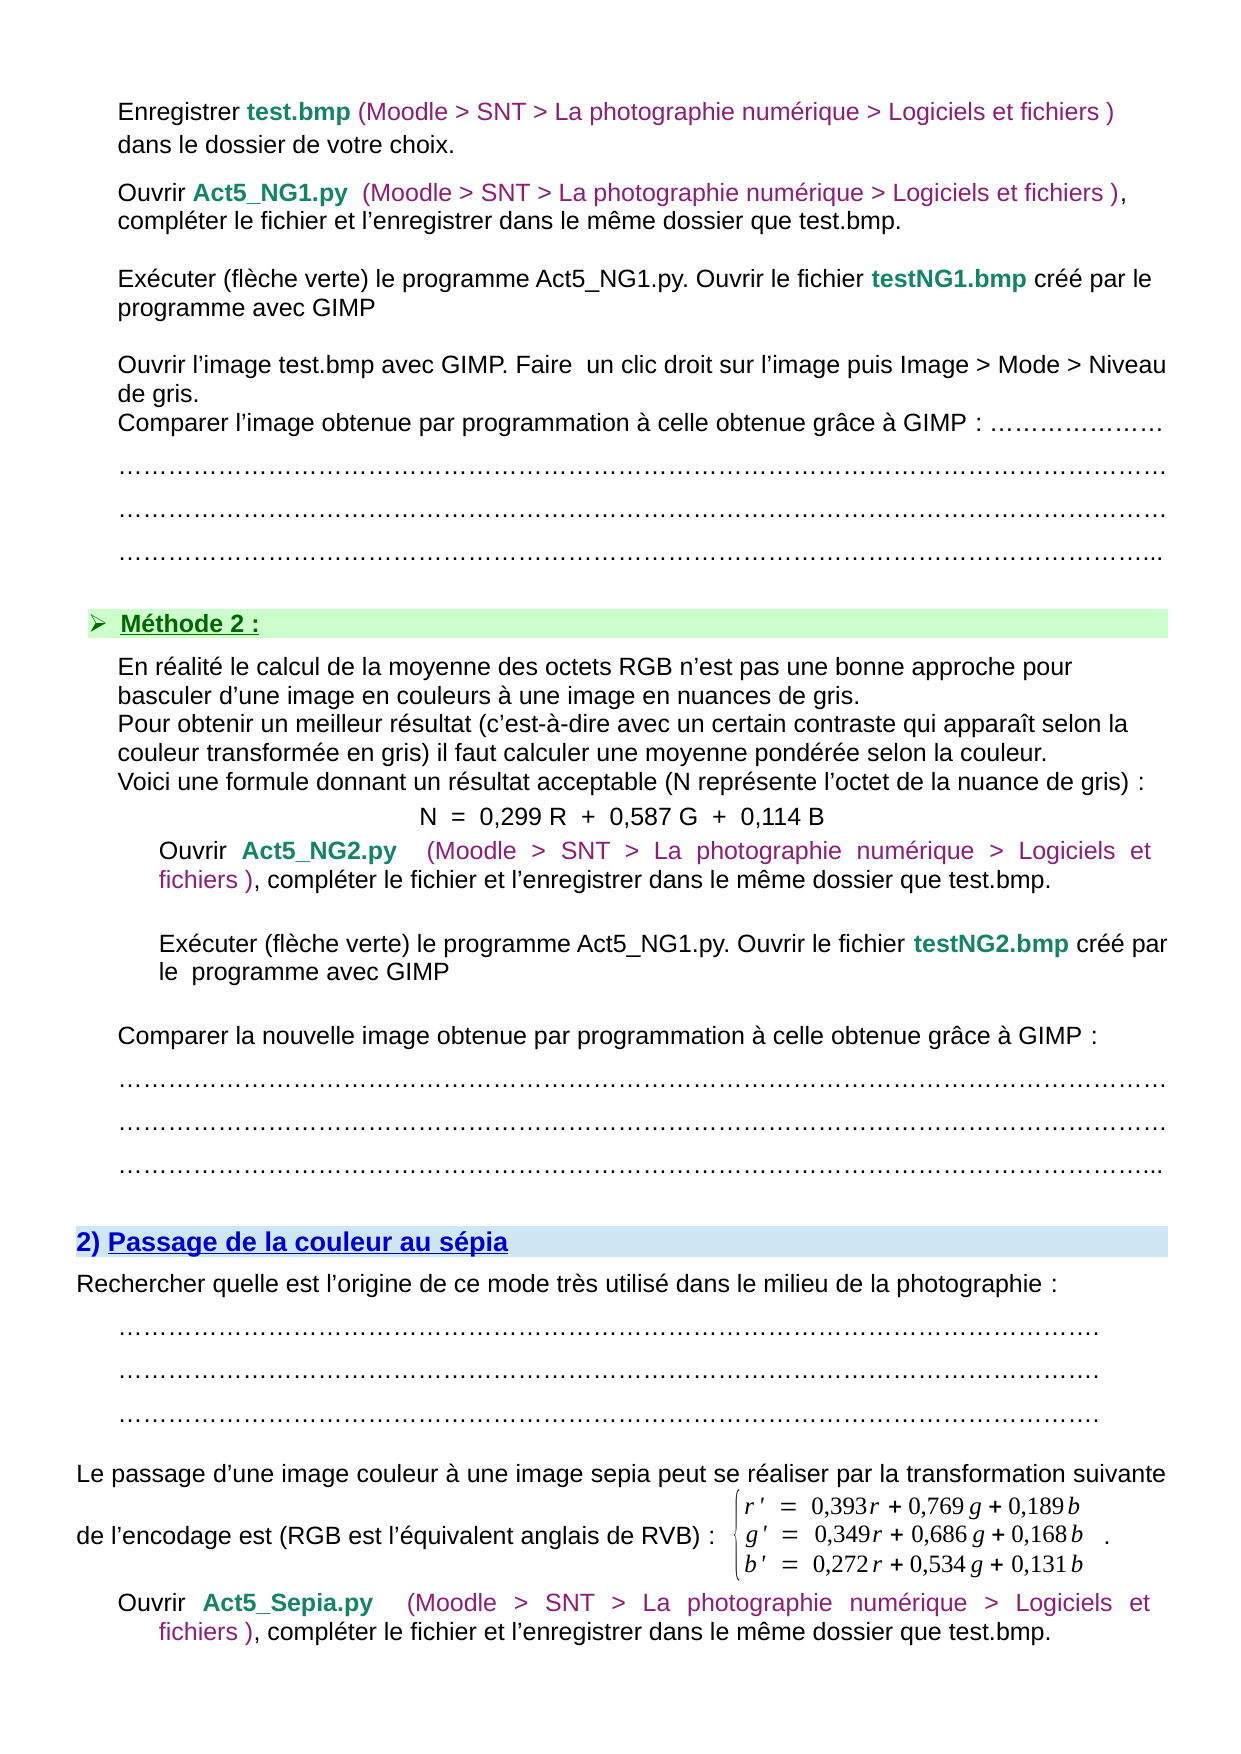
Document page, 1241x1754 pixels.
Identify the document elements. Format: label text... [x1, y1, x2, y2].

text Comparer la nouvelle image obtenue par programmation à celle obtenue grâce à GIMP : ……………………………………………………………………………………………………………………………………………………………………………………………………………………………………………………………………………………………………………………………………………... [117, 1021, 1168, 1179]
text Comparer l’image obtenue par programmation à celle obtenue grâce à GIMP : ………………… ……………………………………………………………………………………………………………………………………………………………………………………………………………………………………………………………………………………………………………………………………………... [117, 407, 1168, 566]
text Voici une formule donnant un résultat acceptable (N représente l’octet de la nuance de gris) : [76, 767, 1168, 796]
text Rechercher quelle est l’origine de ce mode très utilisé dans le milieu de la photographie : [76, 1269, 1168, 1298]
text Ouvrir Act5_NG1.py (Moodle > SNT > La photographie numérique > Logiciels et fichiers ), compléter le fichier et l’enregistrer dans le même dossier que test.bmp. [76, 177, 1168, 235]
list Méthode 2 : [88, 609, 1168, 638]
text Le passage d’une image couleur à une image sepia peut se réaliser par la transformation suivante de l’encodage est (RGB est l’équivalent anglais de RVB) :. [76, 1459, 1168, 1582]
text Enregistrer test.bmp (Moodle > SNT > La photographie numérique > Logiciels et fichiers ) dans le dossier de votre choix. [76, 97, 1168, 159]
text 2) Passage de la couleur au sépia [76, 1226, 1168, 1257]
text Ouvrir l’image test.bmp avec GIMP. Faire un clic droit sur l’image puis Image > Mode > Niveau de gris. [76, 350, 1168, 407]
text Ouvrir Act5_NG2.py (Moodle > SNT > La photographie numérique > Logiciels et fichiers ), compléter le fichier et l’enregistrer dans le même dossier que test.bmp. [117, 836, 1168, 894]
text N = 0,299 R + 0,587 G + 0,114 B [76, 802, 1168, 830]
text ………………………………………………………………………………………………………. [76, 1356, 1168, 1384]
text Pour obtenir un meilleur résultat (c’est-à-dire avec un certain contraste qui apparaît selon la couleur transformée en gris) il faut calculer une moyenne pondérée selon la couleur. [117, 709, 1168, 767]
text En réalité le calcul de la moyenne des octets RGB n’est pas une bonne approche pour basculer d’une image en couleurs à une image en nuances de gris. [117, 652, 1168, 709]
text ………………………………………………………………………………………………………. [76, 1399, 1168, 1427]
text Ouvrir Act5_Sepia.py (Moodle > SNT > La photographie numérique > Logiciels et fichiers ), compléter le fichier et l’enregistrer dans le même dossier que test.bmp. [117, 1588, 1168, 1646]
text Exécuter (flèche verte) le programme Act5_NG1.py. Ouvrir le fichier testNG1.bmp créé par le programme avec GIMP [76, 264, 1168, 321]
text Exécuter (flèche verte) le programme Act5_NG1.py. Ouvrir le fichier testNG2.bmp créé par le programme avec GIMP [117, 928, 1168, 986]
text ………………………………………………………………………………………………………. [76, 1312, 1168, 1341]
